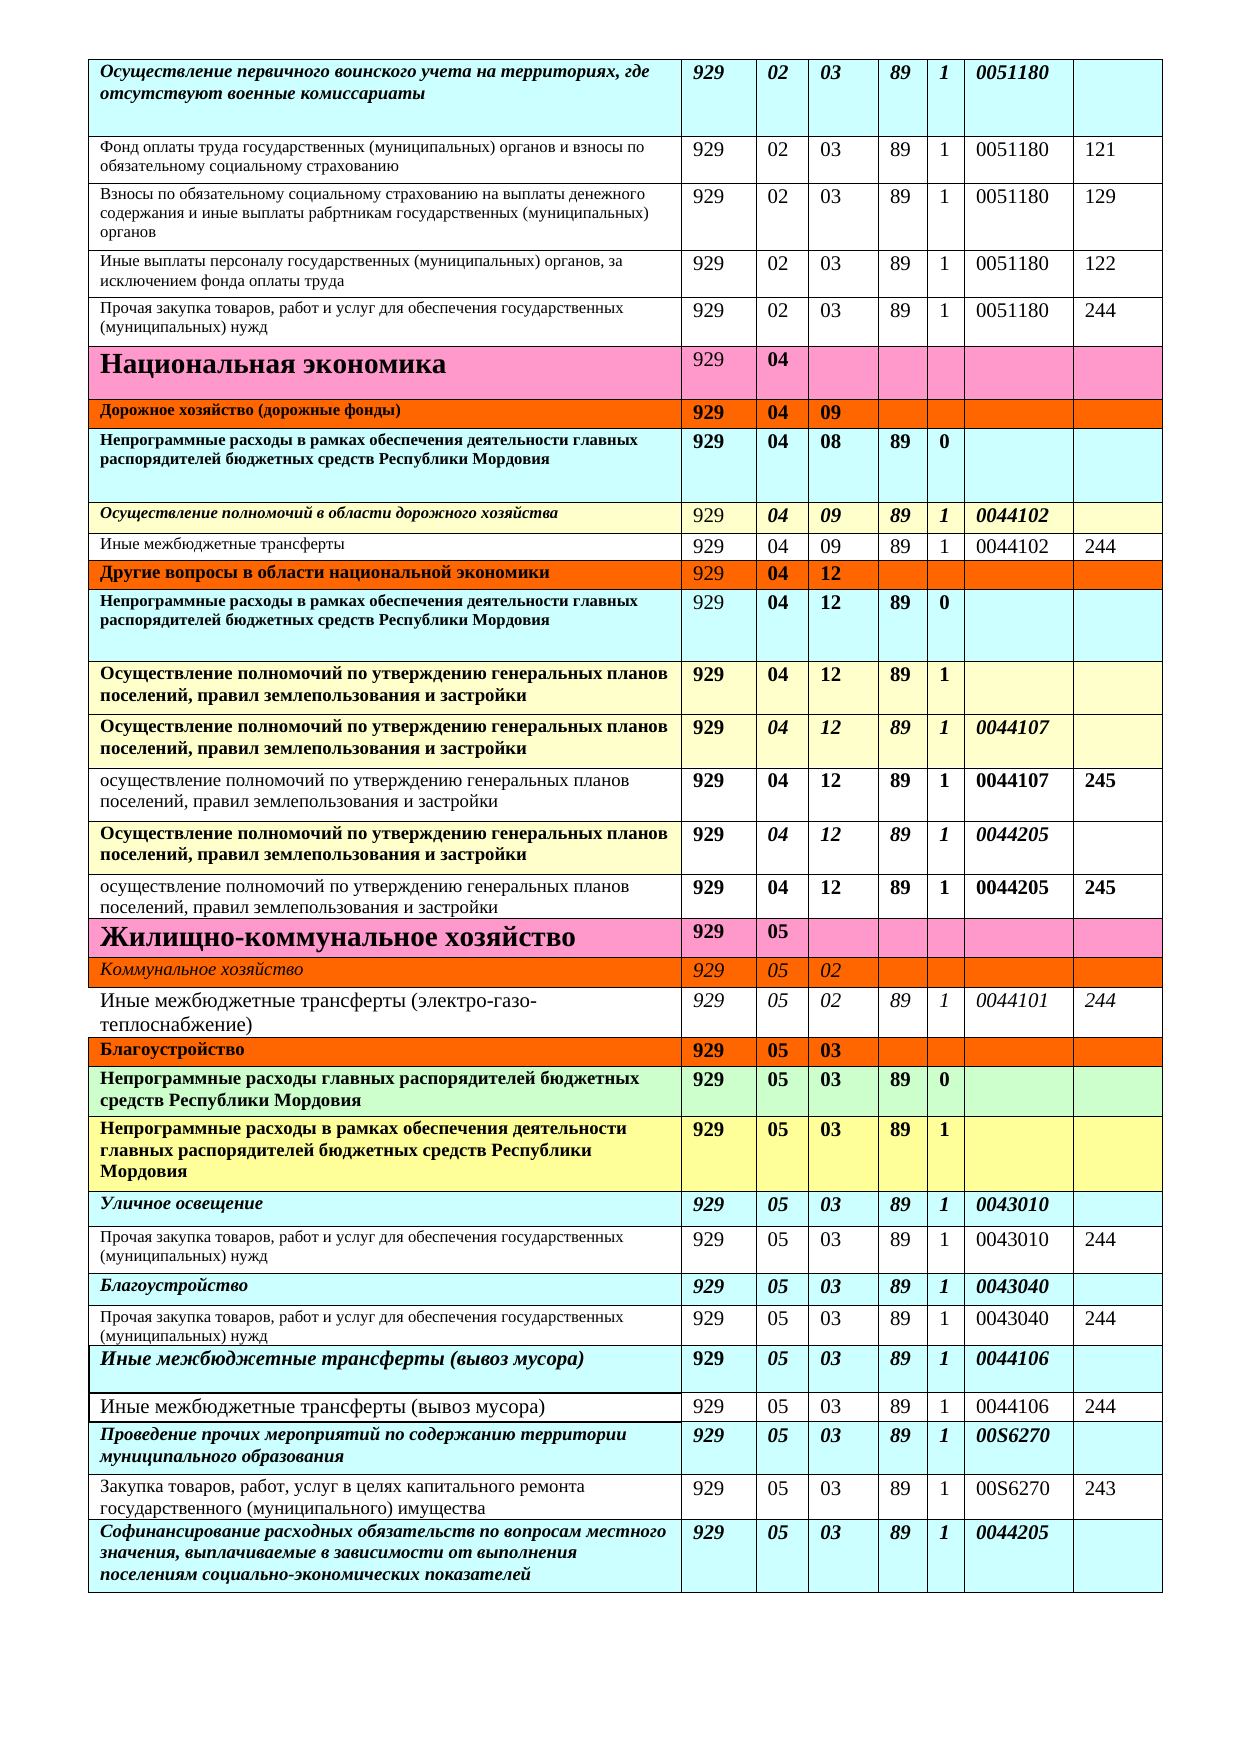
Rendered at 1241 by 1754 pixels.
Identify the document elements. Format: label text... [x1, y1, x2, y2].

table_cell [1074, 1274, 1162, 1305]
table_cell [879, 347, 927, 399]
table_cell 929 [682, 769, 756, 821]
table_cell 1 [928, 1306, 964, 1345]
table_cell Проведение прочих мероприятий по содержанию территории муниципального образования [89, 1423, 681, 1474]
table_cell Национальная экономика [89, 347, 681, 399]
table_cell 0044102 [965, 534, 1073, 559]
table_cell 89 [879, 534, 927, 559]
table_cell 1 [928, 769, 964, 821]
table_cell 929 [682, 1038, 756, 1066]
table_cell 03 [809, 1422, 878, 1474]
table_cell 1 [928, 137, 964, 183]
table_cell [928, 919, 964, 957]
table_cell Прочая закупка товаров, работ и услуг для обеспечения государственных (муниципальных) нужд [89, 1227, 681, 1272]
table_cell [965, 958, 1073, 987]
table_cell 0043040 [965, 1274, 1073, 1305]
table_cell 929 [682, 715, 756, 767]
table_cell 89 [879, 1117, 927, 1191]
table_cell 0043040 [965, 1306, 1073, 1345]
table_cell 929 [682, 60, 756, 136]
table_cell 04 [757, 347, 808, 399]
table_cell [965, 429, 1073, 502]
table_cell осуществление полномочий по утверждению генеральных планов поселений, правил землепользования и застройки [89, 769, 681, 821]
table_cell [879, 561, 927, 589]
table_cell 04 [757, 822, 808, 874]
table_cell [928, 400, 964, 428]
table_cell Благоустройство [89, 1038, 681, 1066]
table_cell [879, 919, 927, 957]
table_cell [928, 561, 964, 589]
table_cell 12 [809, 875, 878, 918]
table_cell 1 [928, 1422, 964, 1474]
table_cell [1074, 503, 1162, 533]
table_cell 09 [809, 503, 878, 533]
table_cell [965, 1117, 1073, 1191]
table_cell 00S6270 [965, 1422, 1073, 1474]
table_cell 05 [757, 1475, 808, 1518]
table_cell 12 [809, 822, 878, 874]
table_cell 0044107 [965, 769, 1073, 821]
table_cell 1 [928, 1274, 964, 1305]
table_cell 89 [879, 1520, 927, 1592]
table_cell [1074, 347, 1162, 399]
table_cell 89 [879, 988, 927, 1037]
table_cell 03 [809, 184, 878, 250]
table_cell 89 [879, 875, 927, 918]
table_cell [965, 347, 1073, 399]
table_cell [879, 400, 927, 428]
table_cell 05 [757, 1067, 808, 1116]
table_cell [1074, 1067, 1162, 1116]
table_cell 0051180 [965, 251, 1073, 297]
table_cell 0051180 [965, 137, 1073, 183]
table_cell [1074, 400, 1162, 428]
table_cell 244 [1074, 1393, 1162, 1421]
table_cell 929 [682, 429, 756, 502]
table_cell 03 [809, 1192, 878, 1226]
table_cell 03 [809, 1475, 878, 1518]
table_cell 03 [809, 1306, 878, 1345]
table_cell [965, 662, 1073, 714]
table_cell 89 [879, 429, 927, 502]
table_cell Непрограммные расходы в рамках обеспечения деятельности главных распорядителей бюджетных средств Республики Мордовия [89, 590, 681, 661]
table_cell Дорожное хозяйство (дорожные фонды) [89, 400, 681, 428]
table_cell 89 [879, 1422, 927, 1474]
table_cell 929 [682, 590, 756, 661]
table_cell Осуществление полномочий в области дорожного хозяйства [89, 503, 681, 533]
table_cell 1 [928, 1346, 964, 1392]
table_cell 0044205 [965, 822, 1073, 874]
table_cell 03 [809, 298, 878, 346]
table_cell Иные межбюджетные трансферты [89, 534, 681, 559]
table_cell 929 [682, 298, 756, 346]
table_cell 89 [879, 137, 927, 183]
table_cell 05 [757, 1422, 808, 1474]
table_cell 89 [879, 1192, 927, 1226]
table_cell 89 [879, 590, 927, 661]
table_cell 929 [682, 347, 756, 399]
table_cell 1 [928, 1227, 964, 1272]
table_cell 1 [928, 1520, 964, 1592]
table_cell [1074, 590, 1162, 661]
table_cell 05 [757, 1306, 808, 1345]
table_cell 0051180 [965, 60, 1073, 136]
table_cell Жилищно-коммунальное хозяйство [89, 919, 681, 957]
table_cell 00S6270 [965, 1475, 1073, 1518]
table_cell 0 [928, 1067, 964, 1116]
table_cell [965, 919, 1073, 957]
table_cell 929 [682, 958, 756, 987]
table_cell [1074, 561, 1162, 589]
table_cell 929 [682, 1475, 756, 1518]
table_cell 929 [682, 1117, 756, 1191]
table_cell [1074, 662, 1162, 714]
table_cell 05 [757, 1227, 808, 1272]
table_cell 04 [757, 875, 808, 918]
table_cell [879, 958, 927, 987]
table_cell 03 [809, 1038, 878, 1066]
table_cell Иные межбюджетные трансферты (вывоз мусора) [90, 1346, 681, 1392]
table_cell 1 [928, 988, 964, 1037]
table_cell 89 [879, 60, 927, 136]
table_cell 05 [757, 1192, 808, 1226]
table_cell 89 [879, 298, 927, 346]
table_cell 09 [809, 534, 878, 559]
table_cell 1 [928, 60, 964, 136]
table_cell [1074, 1346, 1162, 1392]
table_cell Непрограммные расходы в рамках обеспечения деятельности главных распорядителей бюджетных средств Республики Мордовия [89, 1117, 681, 1191]
table_cell 929 [682, 251, 756, 297]
table_cell 929 [682, 137, 756, 183]
table_cell 1 [928, 503, 964, 533]
table_cell 929 [682, 1067, 756, 1116]
table_cell 04 [757, 662, 808, 714]
table_cell Другие вопросы в области национальной экономики [89, 561, 681, 589]
table_cell 02 [809, 958, 878, 987]
table_cell 12 [809, 769, 878, 821]
table_cell 04 [757, 561, 808, 589]
table_cell Фонд оплаты труда государственных (муниципальных) органов и взносы по обязательному социальному страхованию [89, 137, 681, 183]
table_cell [965, 1067, 1073, 1116]
table_cell 929 [682, 1306, 756, 1345]
table_cell 02 [757, 298, 808, 346]
table_cell 02 [757, 137, 808, 183]
table_cell 1 [928, 534, 964, 559]
table_cell [1074, 1117, 1162, 1191]
table_cell [1074, 60, 1162, 136]
table_cell [928, 1038, 964, 1066]
table_cell 929 [682, 1393, 756, 1421]
table_cell Благоустройство [89, 1274, 681, 1305]
table_cell 89 [879, 769, 927, 821]
table_cell 1 [928, 822, 964, 874]
table_cell 03 [809, 1067, 878, 1116]
table_cell 1 [928, 298, 964, 346]
table_cell 02 [809, 988, 878, 1037]
table_cell 1 [928, 875, 964, 918]
table_cell 04 [757, 534, 808, 559]
table_cell 04 [757, 400, 808, 428]
table_cell [1074, 1192, 1162, 1226]
table_cell 244 [1074, 988, 1162, 1037]
table_cell 03 [809, 137, 878, 183]
table_cell 243 [1074, 1475, 1162, 1518]
table_cell 89 [879, 1346, 927, 1392]
table_cell 122 [1074, 251, 1162, 297]
table_cell Прочая закупка товаров, работ и услуг для обеспечения государственных (муниципальных) нужд [89, 298, 681, 346]
table_cell [1074, 1520, 1162, 1592]
table_cell [809, 919, 878, 957]
table_cell 929 [682, 1520, 756, 1592]
table_cell 929 [682, 1346, 756, 1392]
table_cell Иные выплаты персоналу государственных (муниципальных) органов, за исключением фонда оплаты труда [89, 251, 681, 297]
table_cell 129 [1074, 184, 1162, 250]
table_cell 03 [809, 1520, 878, 1592]
table_cell 0051180 [965, 298, 1073, 346]
table_cell [1074, 1038, 1162, 1066]
table_cell 1 [928, 184, 964, 250]
table_cell 05 [757, 919, 808, 957]
table_cell 121 [1074, 137, 1162, 183]
table_cell 89 [879, 662, 927, 714]
table_cell 244 [1074, 1227, 1162, 1272]
table_cell 0044107 [965, 715, 1073, 767]
table_cell 05 [757, 988, 808, 1037]
table_cell 1 [928, 251, 964, 297]
table_cell 89 [879, 1306, 927, 1345]
table_cell 929 [682, 561, 756, 589]
table_cell 0043010 [965, 1192, 1073, 1226]
table_cell 0044102 [965, 503, 1073, 533]
table_cell 05 [757, 1117, 808, 1191]
table_cell Осуществление полномочий по утверждению генеральных планов поселений, правил землепользования и застройки [89, 822, 681, 874]
table_cell [1074, 919, 1162, 957]
table_cell [965, 400, 1073, 428]
table_cell 0 [928, 429, 964, 502]
table_cell 04 [757, 429, 808, 502]
table_cell 89 [879, 1475, 927, 1518]
table_cell 0044106 [965, 1346, 1073, 1392]
table_cell 1 [928, 1393, 964, 1421]
table_cell 03 [809, 251, 878, 297]
table_cell 05 [757, 1520, 808, 1592]
table_cell Коммунальное хозяйство [89, 958, 681, 987]
table_cell 89 [879, 251, 927, 297]
table_cell 03 [809, 60, 878, 136]
table_cell 929 [682, 919, 756, 957]
table_cell 0 [928, 590, 964, 661]
table_cell 04 [757, 503, 808, 533]
table_cell осуществление полномочий по утверждению генеральных планов поселений, правил землепользования и застройки [89, 875, 681, 918]
table_cell 02 [757, 184, 808, 250]
table_cell Взносы по обязательному социальному страхованию на выплаты денежного содержания и иные выплаты рабртникам государственных (муниципальных) органов [89, 184, 681, 250]
table_cell 929 [682, 662, 756, 714]
table_cell 03 [809, 1346, 878, 1392]
table_cell 09 [809, 400, 878, 428]
table_cell [1074, 1422, 1162, 1474]
table_cell Осуществление первичного воинского учета на территориях, где отсутствуют военные комиссариаты [89, 60, 681, 136]
table_cell Софинансирование расходных обязательств по вопросам местного значения, выплачиваемые в зависимости от выполнения поселениям социально-экономических показателей [89, 1520, 681, 1592]
table_cell [1074, 958, 1162, 987]
table_cell 0044205 [965, 1520, 1073, 1592]
table_cell Уличное освещение [89, 1192, 681, 1226]
table_cell 929 [682, 822, 756, 874]
table_cell 89 [879, 1227, 927, 1272]
table_cell 0043010 [965, 1227, 1073, 1272]
table_cell 929 [682, 503, 756, 533]
table_cell 245 [1074, 769, 1162, 821]
table_cell [809, 347, 878, 399]
table_cell 05 [757, 1346, 808, 1392]
table_cell 0044205 [965, 875, 1073, 918]
table_cell 929 [682, 1192, 756, 1226]
table_cell 89 [879, 822, 927, 874]
table_cell 05 [757, 1038, 808, 1066]
table_cell [965, 561, 1073, 589]
table_cell 244 [1074, 534, 1162, 559]
table_cell 05 [757, 1274, 808, 1305]
table_cell 1 [928, 1117, 964, 1191]
table_cell 89 [879, 715, 927, 767]
table_cell 12 [809, 662, 878, 714]
table_cell Иные межбюджетные трансферты (вывоз мусора) [90, 1394, 681, 1421]
table_cell 03 [809, 1274, 878, 1305]
table_cell 0051180 [965, 184, 1073, 250]
table_cell 03 [809, 1227, 878, 1272]
table_cell 929 [682, 988, 756, 1037]
table_cell 12 [809, 590, 878, 661]
table_cell 02 [757, 251, 808, 297]
table_cell Иные межбюджетные трансферты (электро-газо-теплоснабжение) [89, 988, 681, 1037]
table_cell [879, 1038, 927, 1066]
table_cell 89 [879, 184, 927, 250]
table_cell 89 [879, 1067, 927, 1116]
table_cell 04 [757, 769, 808, 821]
table_cell 12 [809, 715, 878, 767]
table_cell Прочая закупка товаров, работ и услуг для обеспечения государственных (муниципальных) нужд [89, 1306, 681, 1345]
table_cell [928, 347, 964, 399]
table_cell 0044101 [965, 988, 1073, 1037]
table_cell 03 [809, 1117, 878, 1191]
table_cell 1 [928, 1192, 964, 1226]
table_cell 929 [682, 1227, 756, 1272]
table_cell 929 [682, 400, 756, 428]
table_cell 89 [879, 1393, 927, 1421]
table_cell 929 [682, 184, 756, 250]
table_cell 89 [879, 503, 927, 533]
table_cell 245 [1074, 875, 1162, 918]
table_cell 05 [757, 1393, 808, 1421]
table_cell [965, 590, 1073, 661]
table_cell [928, 958, 964, 987]
table_cell Осуществление полномочий по утверждению генеральных планов поселений, правил землепользования и застройки [89, 662, 681, 714]
table_cell 12 [809, 561, 878, 589]
table_cell 05 [757, 958, 808, 987]
table_cell 929 [682, 1274, 756, 1305]
table_cell 244 [1074, 1306, 1162, 1345]
table_cell 929 [682, 1422, 756, 1474]
table_cell Осуществление полномочий по утверждению генеральных планов поселений, правил землепользования и застройки [89, 715, 681, 767]
table_cell 0044106 [965, 1393, 1073, 1421]
table_cell 929 [682, 875, 756, 918]
table_cell [1074, 715, 1162, 767]
table_cell Непрограммные расходы главных распорядителей бюджетных средств Республики Мордовия [89, 1067, 681, 1116]
table_cell 929 [682, 534, 756, 559]
table_cell 1 [928, 662, 964, 714]
table_cell 08 [809, 429, 878, 502]
table_cell 244 [1074, 298, 1162, 346]
table_cell 1 [928, 1475, 964, 1518]
table_cell [1074, 822, 1162, 874]
table_cell 89 [879, 1274, 927, 1305]
table_cell Закупка товаров, работ, услуг в целях капитального ремонта государственного (муниципального) имущества [89, 1475, 681, 1518]
table_cell 04 [757, 590, 808, 661]
table_cell [965, 1038, 1073, 1066]
table_cell 03 [809, 1393, 878, 1421]
table_cell 04 [757, 715, 808, 767]
table_cell [1074, 429, 1162, 502]
table_cell 02 [757, 60, 808, 136]
table_cell 1 [928, 715, 964, 767]
table_cell Непрограммные расходы в рамках обеспечения деятельности главных распорядителей бюджетных средств Республики Мордовия [89, 429, 681, 502]
